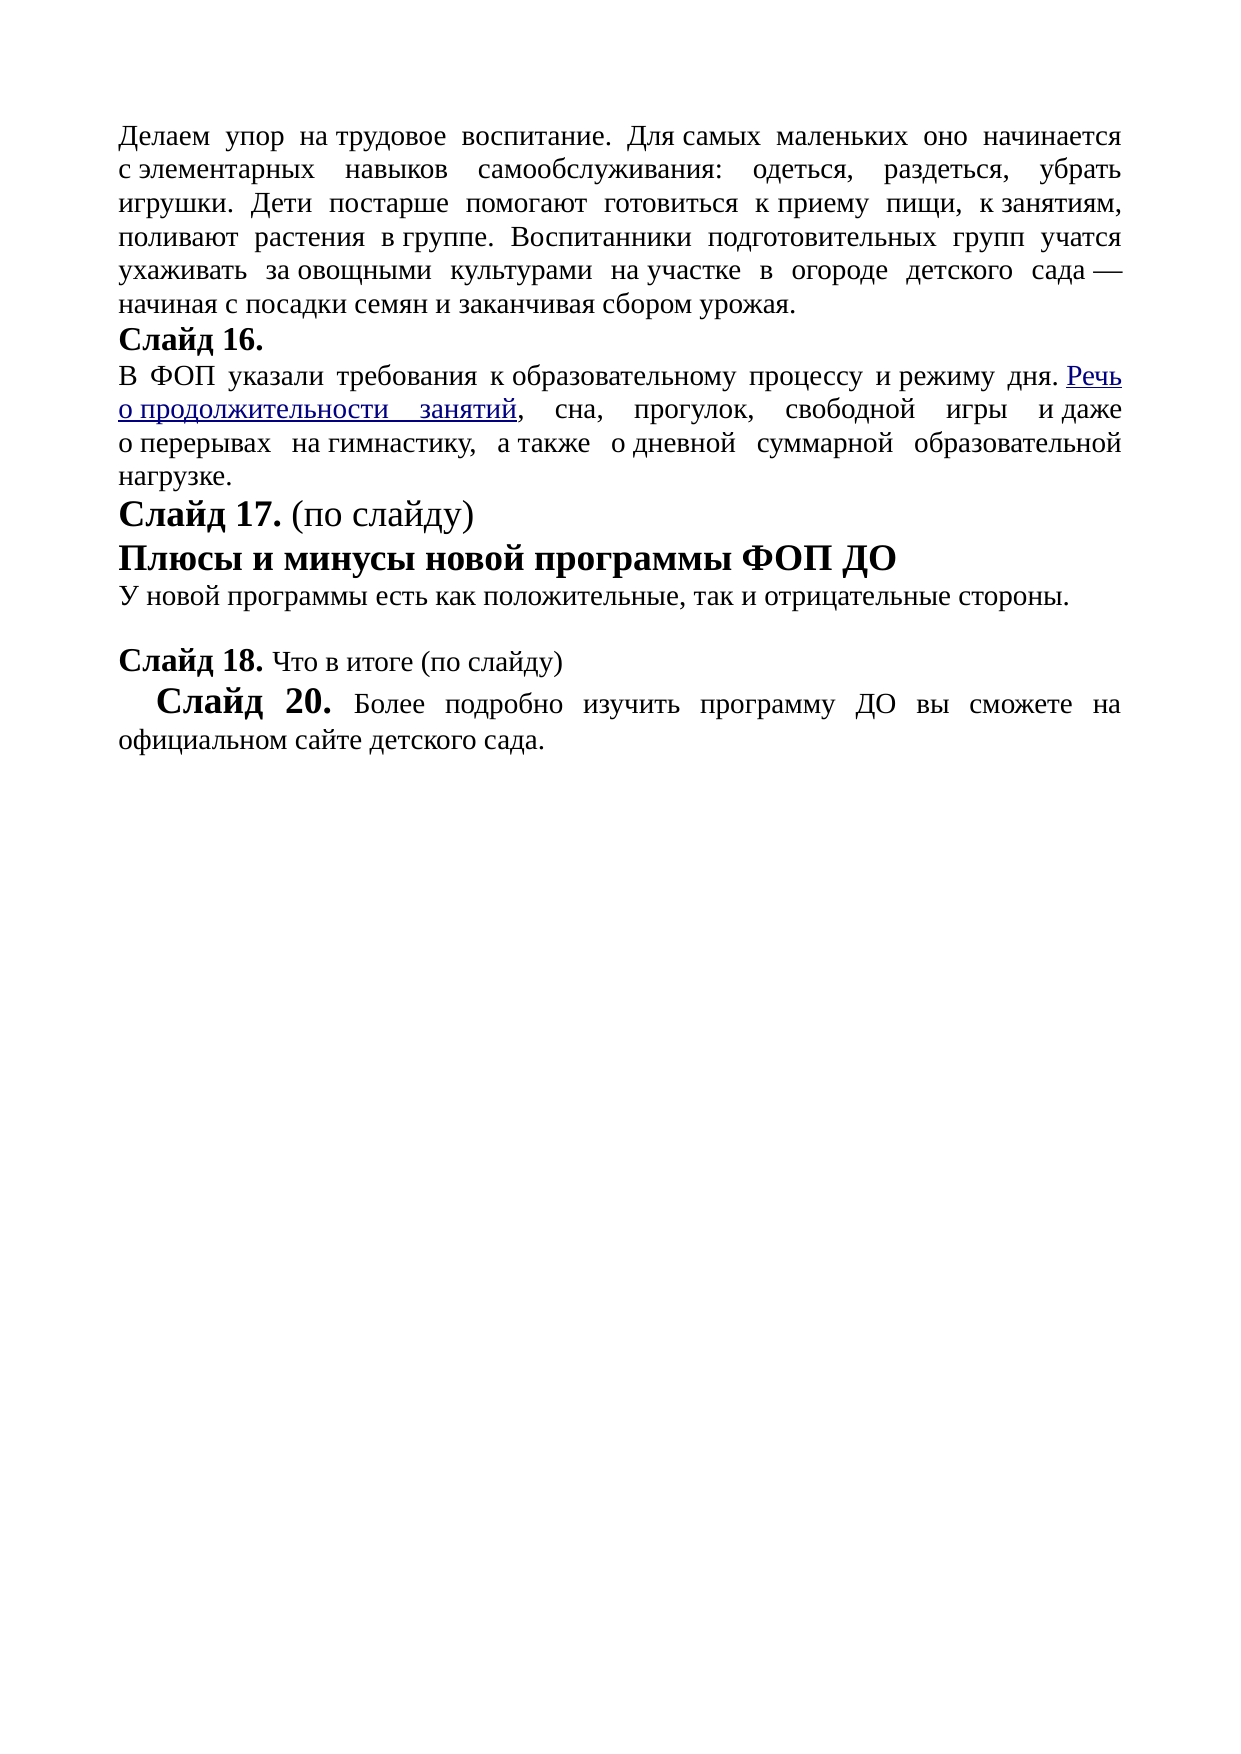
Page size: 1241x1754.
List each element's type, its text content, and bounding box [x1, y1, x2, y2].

text Делаем упор на трудовое воспитание. Для самых маленьких оно начинается с элементарных навыков самообслуживания: одеться, раздеться, убрать игрушки. Дети постарше помогают готовиться к приему пищи, к занятиям, поливают растения в группе. Воспитанники подготовительных групп учатся ухаживать за овощными культурами на участке в огороде детского сада — начиная с посадки семян и заканчивая сбором урожая. [118, 118, 1122, 319]
text У новой программы есть как положительные, так и отрицательные стороны. [118, 578, 1122, 612]
text Слайд 20. Более подробно изучить программу ДО вы сможете на официальном сайте детского сада. [118, 679, 1122, 755]
subtitle Плюсы и минусы новой программы ФОП ДО [118, 535, 1122, 578]
subtitle Слайд 18. Что в итоге (по слайду) [118, 640, 1122, 679]
text В ФОП указали требования к образовательному процессу и режиму дня. Речь о продолжительности занятий, сна, прогулок, свободной игры и даже о перерывах на гимнастику, а также о дневной суммарной образовательной нагрузке. [118, 358, 1122, 492]
subtitle Слайд 17. (по слайду) [118, 492, 1122, 535]
text Слайд 16. [118, 319, 1122, 358]
